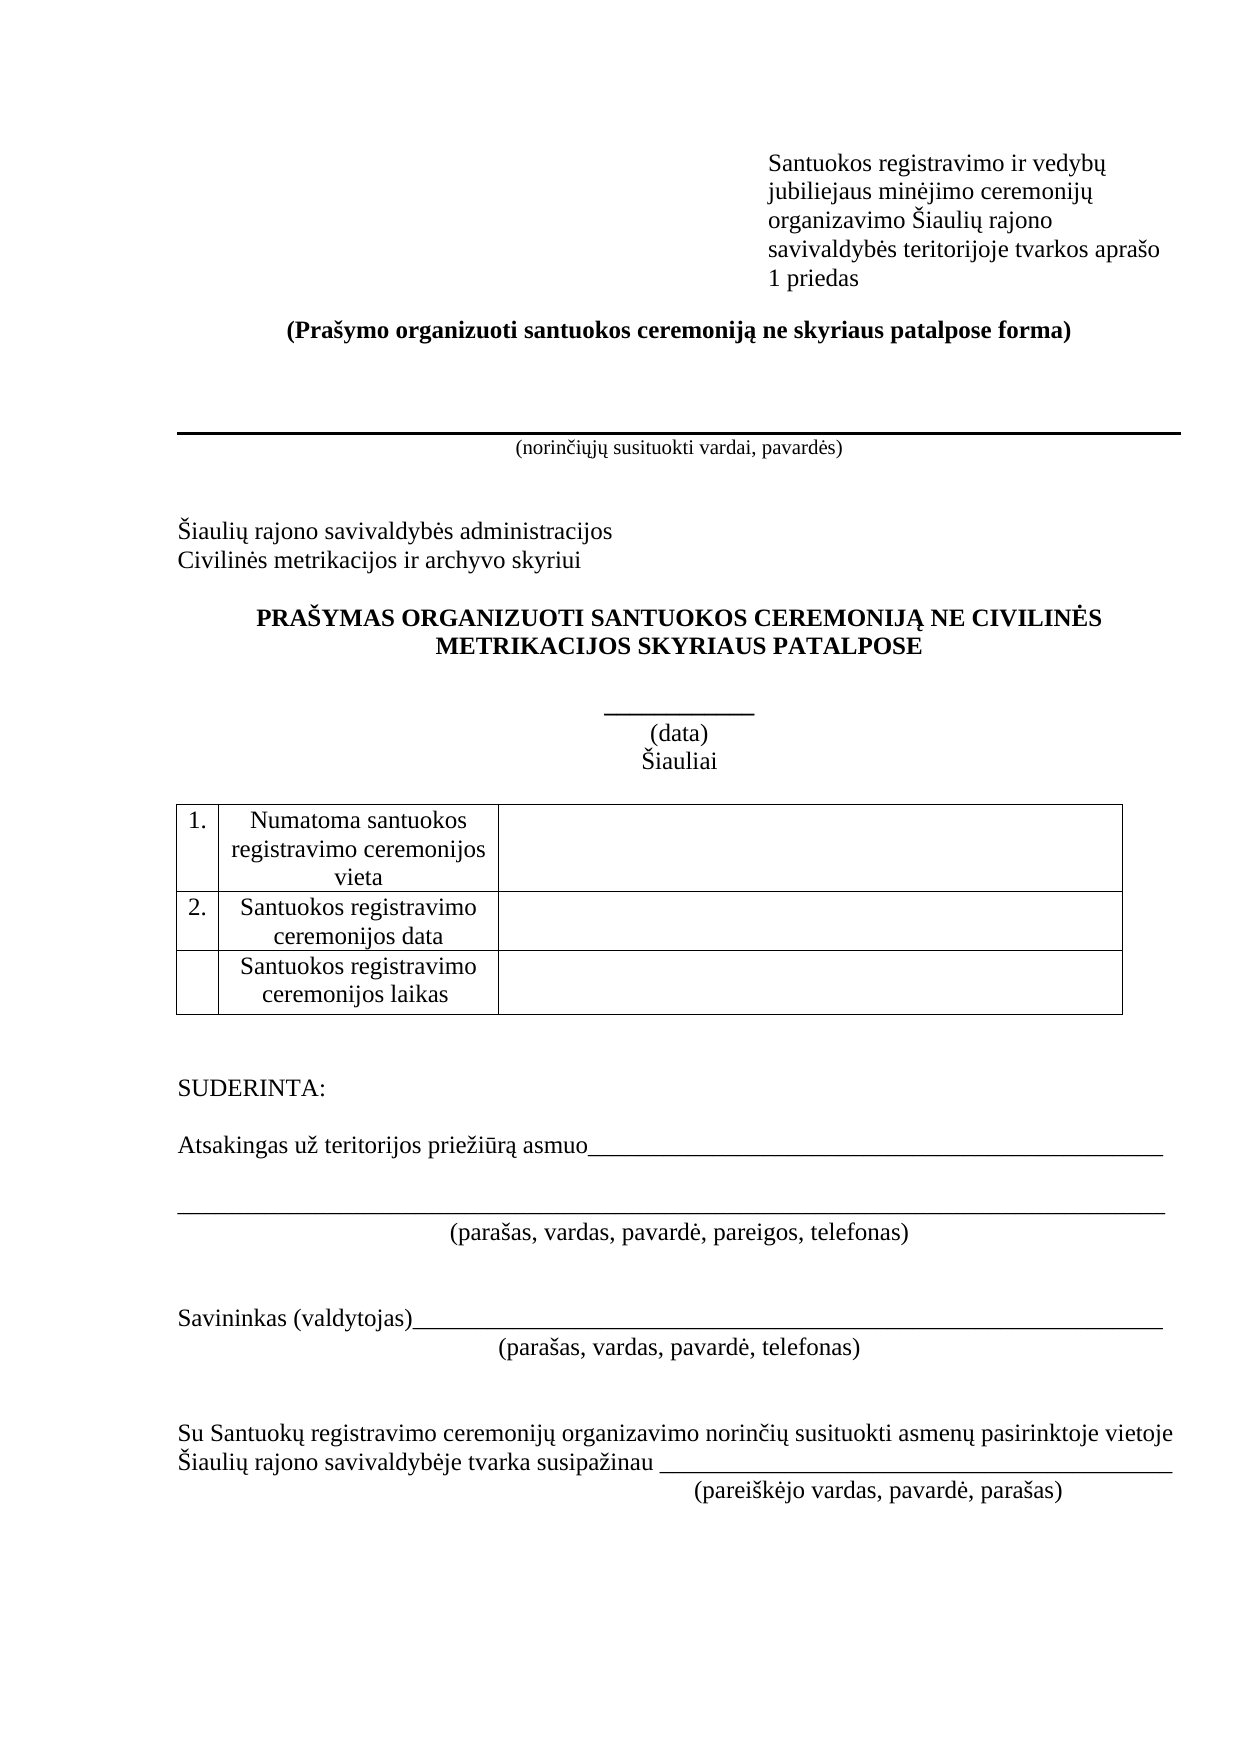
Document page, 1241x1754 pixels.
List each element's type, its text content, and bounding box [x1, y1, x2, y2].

table_cell 2. [177, 892, 218, 950]
table_cell [177, 951, 218, 1014]
table_cell Santuokos registravimo ceremonijos data [219, 892, 498, 950]
text (parašas, vardas, pavardė, telefonas) [177, 1332, 1181, 1360]
text (norinčiųjų susituokti vardai, pavardės) [177, 435, 1181, 459]
text (data) [177, 718, 1181, 746]
table_cell Santuokos registravimo ceremonijos laikas [219, 951, 498, 1014]
text _______________________________________________________________________________ [177, 1188, 1181, 1217]
text (Prašymo organizuoti santuokos ceremoniją ne skyriaus patalpose forma) [177, 315, 1181, 344]
text savivaldybės teritorijoje tvarkos aprašo [768, 234, 1181, 263]
text Šiauliai [177, 746, 1181, 775]
text Civilinės metrikacijos ir archyvo skyriui [177, 545, 1181, 574]
text jubiliejaus minėjimo ceremonijų [768, 176, 1181, 205]
text Savininkas (valdytojas)____________________________________________________________ [177, 1303, 1181, 1332]
text Atsakingas už teritorijos priežiūrą asmuo______________________________________________ [177, 1130, 1181, 1159]
text Santuokos registravimo ir vedybų [768, 148, 1181, 176]
table_header Numatoma santuokos registravimo ceremonijos vieta [219, 805, 498, 891]
table_cell [499, 951, 1122, 1014]
text (parašas, vardas, pavardė, pareigos, telefonas) [177, 1217, 1181, 1245]
text SUDERINTA: [177, 1073, 1181, 1102]
text PRAŠYMAS ORGANIZUOTI SANTUOKOS CEREMONIJĄ NE CIVILINĖS METRIKACIJOS SKYRIAUS PATALPOSE [177, 603, 1181, 660]
table_cell [499, 892, 1122, 950]
text (pareiškėjo vardas, pavardė, parašas) [177, 1475, 1181, 1504]
text organizavimo Šiaulių rajono [768, 205, 1181, 234]
text Su Santuokų registravimo ceremonijų organizavimo norinčių susituokti asmenų pasirinktoje vietoje Šiaulių rajono savivaldybėje tvarka susipažinau _________________________________________ [177, 1418, 1181, 1475]
text ____________ [177, 689, 1181, 718]
text 1 priedas [768, 263, 1181, 291]
table_header 1. [177, 805, 218, 891]
text Šiaulių rajono savivaldybės administracijos [177, 516, 1181, 545]
table_header [499, 805, 1122, 891]
